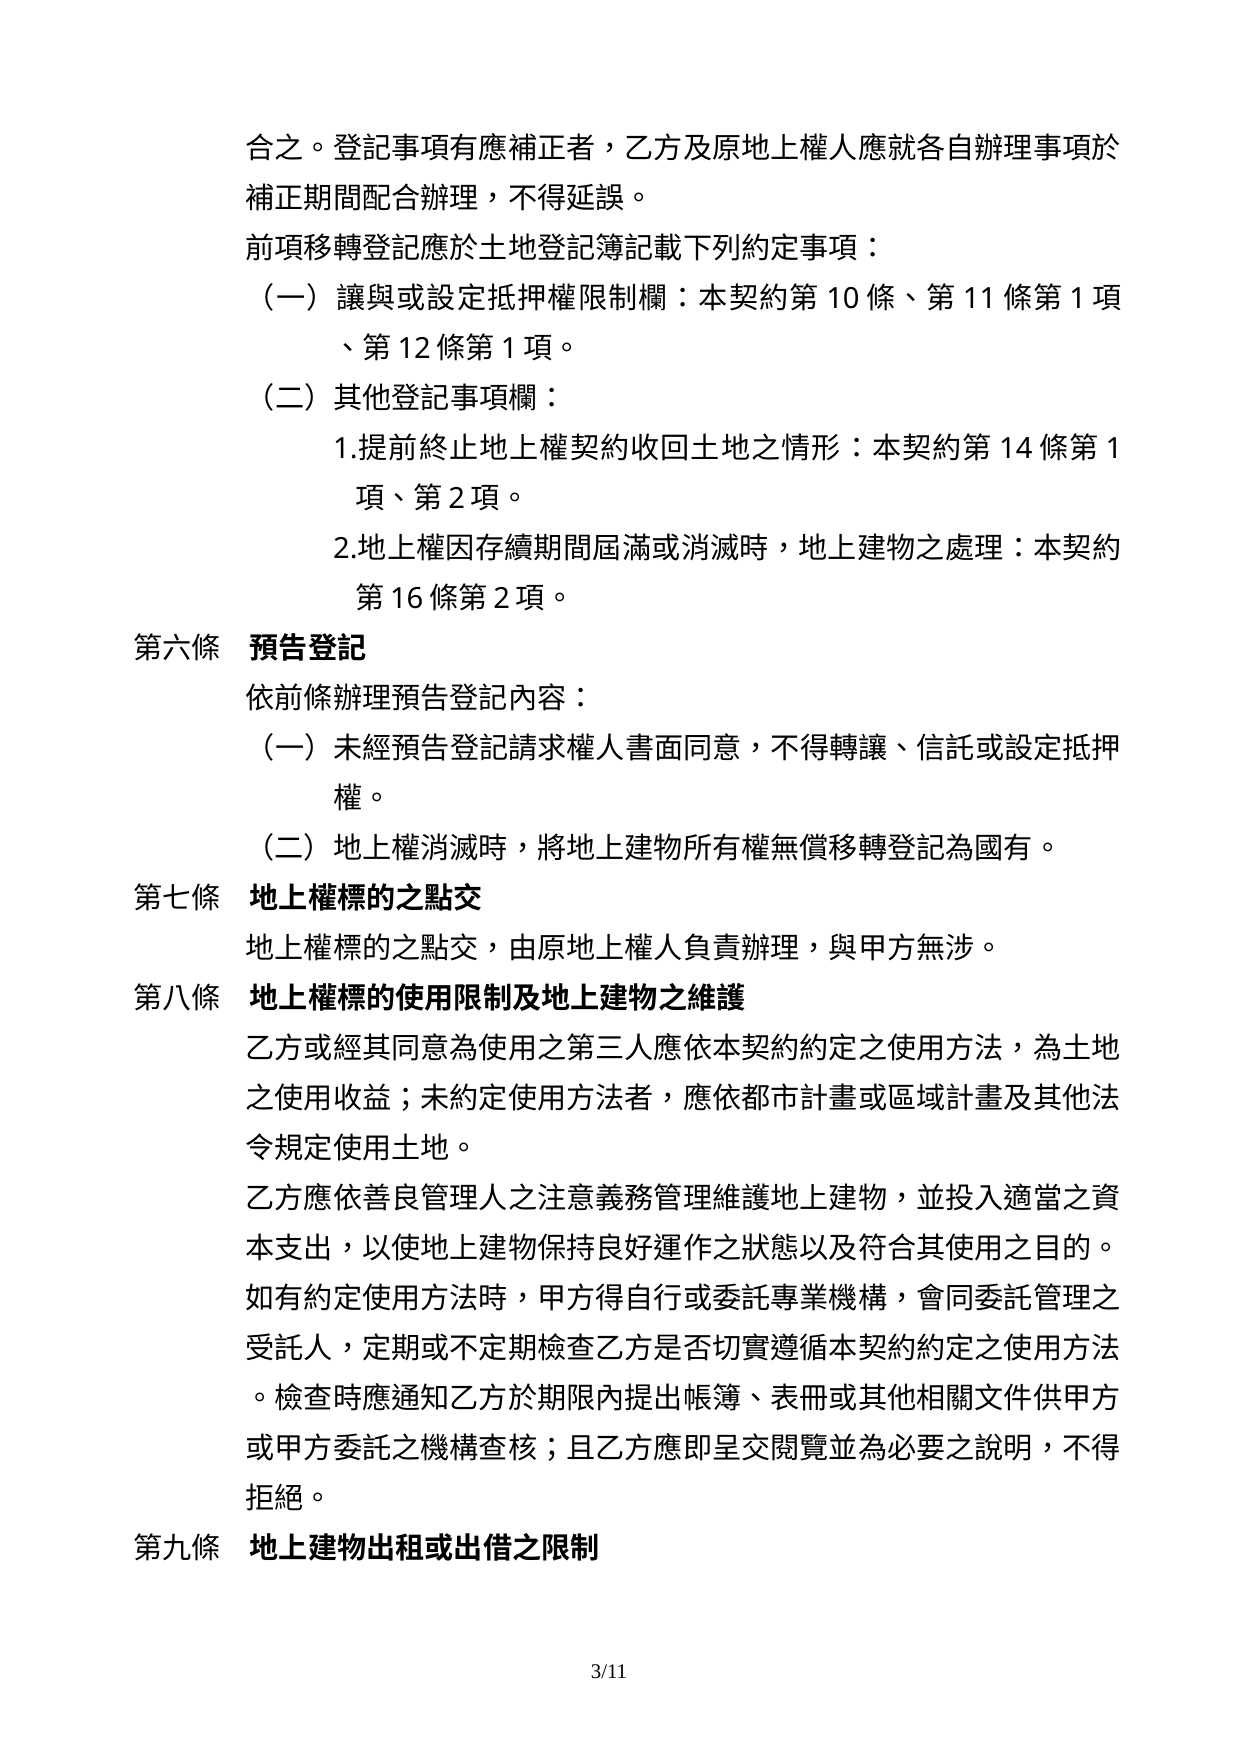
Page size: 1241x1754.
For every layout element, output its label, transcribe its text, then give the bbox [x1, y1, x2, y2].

text 依前條辦理預告登記內容： [158, 668, 1122, 718]
text 乙方應依善良管理人之注意義務管理維護地上建物，並投入適當之資本支出，以使地上建物保持良好運作之狀態以及符合其使用之目的。 [245, 1168, 1122, 1268]
text （二）地上權消滅時，將地上建物所有權無償移轉登記為國有。 [245, 818, 1122, 868]
text 第七條 地上權標的之點交 [133, 868, 1122, 918]
text 合之。登記事項有應補正者，乙方及原地上權人應就各自辦理事項於補正期間配合辦理，不得延誤。 [245, 118, 1122, 218]
text 第九條 地上建物出租或出借之限制 [133, 1518, 1122, 1568]
text （一）讓與或設定抵押權限制欄：本契約第10條、第11條第1項、第12條第1項。 [246, 268, 1122, 368]
text 1.提前終止地上權契約收回土地之情形：本契約第14條第1項、第2項。 [333, 418, 1122, 518]
text 如有約定使用方法時，甲方得自行或委託專業機構，會同委託管理之受託人，定期或不定期檢查乙方是否切實遵循本契約約定之使用方法。檢查時應通知乙方於期限內提出帳簿、表冊或其他相關文件供甲方或甲方委託之機構查核；且乙方應即呈交閱覽並為必要之說明，不得拒絕。 [245, 1268, 1122, 1518]
text 前項移轉登記應於土地登記簿記載下列約定事項： [245, 218, 1122, 268]
text 乙方或經其同意為使用之第三人應依本契約約定之使用方法，為土地之使用收益；未約定使用方法者，應依都市計畫或區域計畫及其他法令規定使用土地。 [245, 1018, 1122, 1168]
text （一）未經預告登記請求權人書面同意，不得轉讓、信託或設定抵押權。 [246, 718, 1122, 818]
text 第六條 預告登記 [133, 618, 1122, 668]
text （二）其他登記事項欄： [246, 368, 1122, 418]
text 2.地上權因存續期間屆滿或消滅時，地上建物之處理：本契約第16條第2項。 [333, 518, 1122, 618]
text 地上權標的之點交，由原地上權人負責辦理，與甲方無涉。 [245, 918, 1122, 968]
text 第八條 地上權標的使用限制及地上建物之維護 [133, 968, 1122, 1018]
